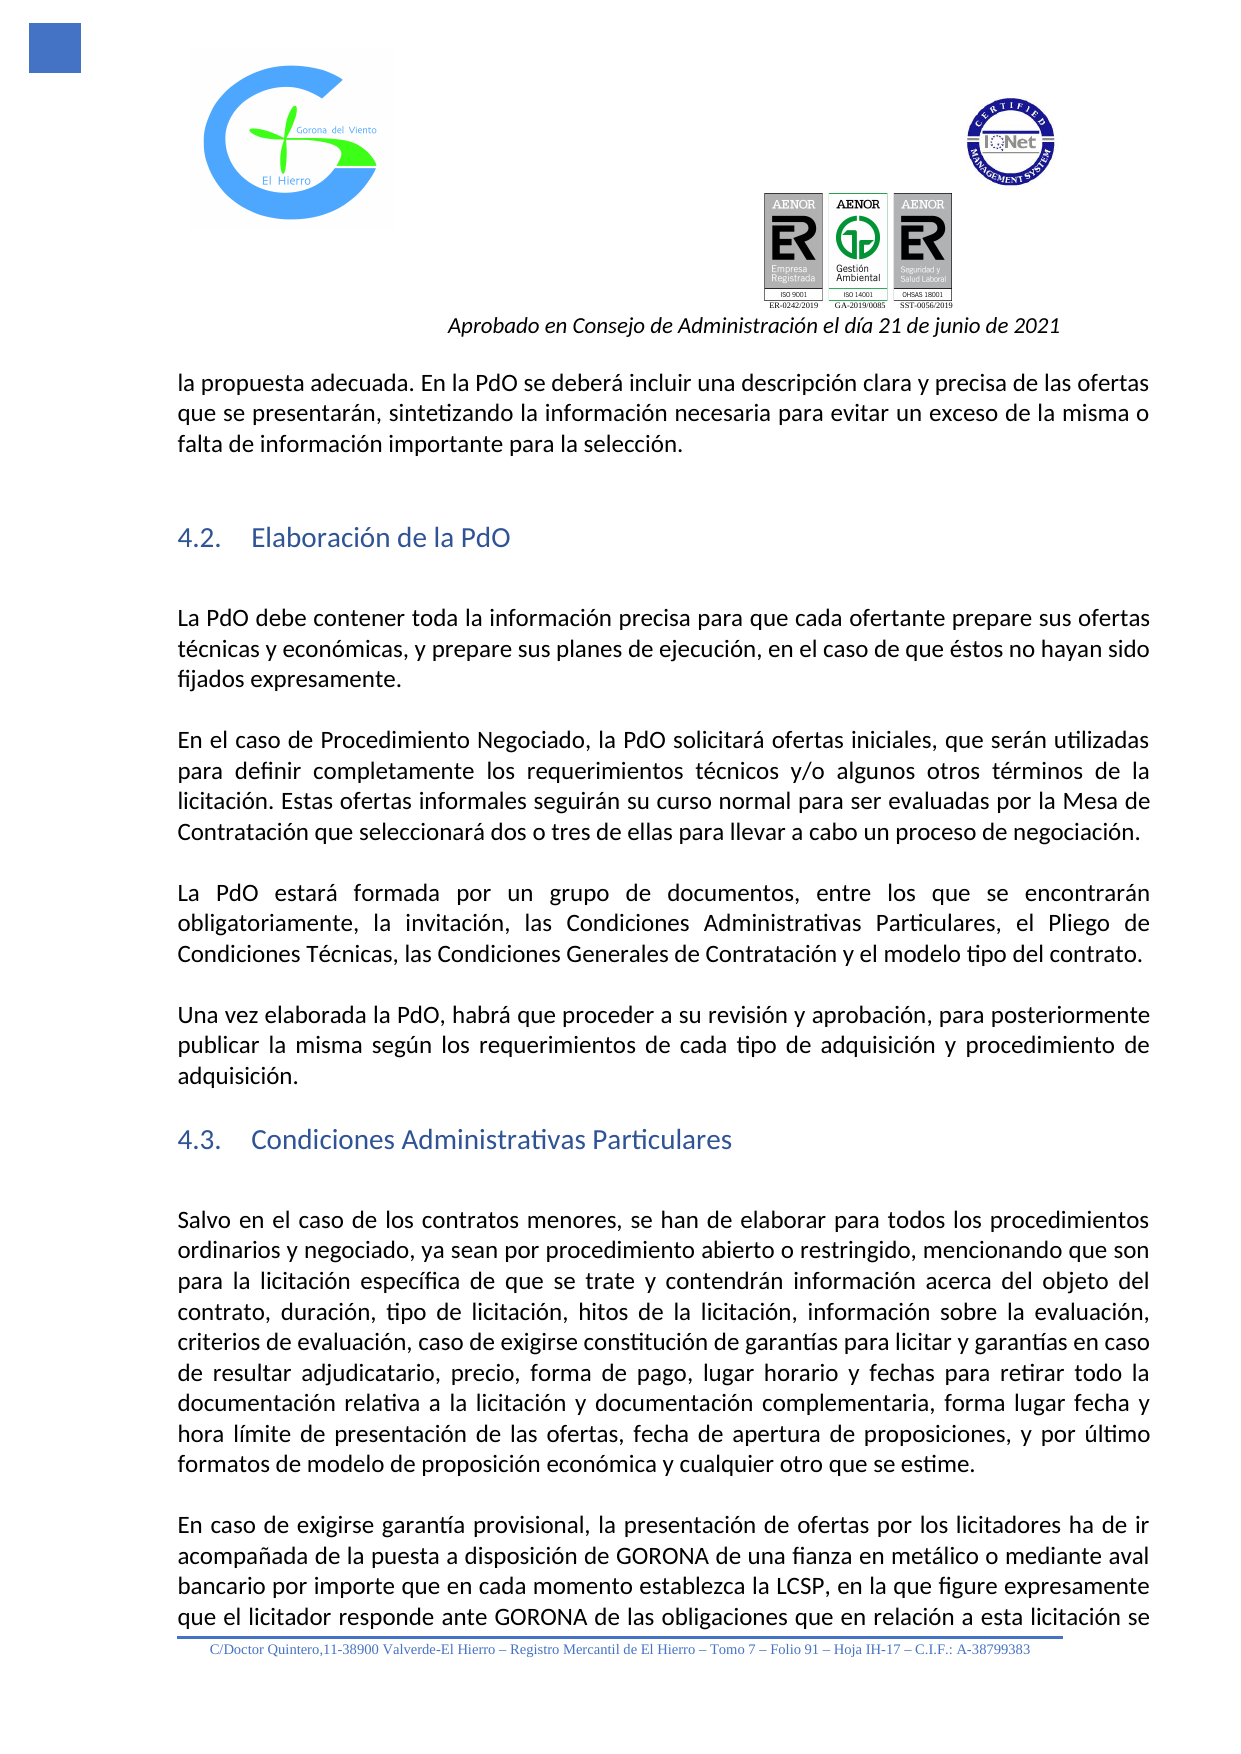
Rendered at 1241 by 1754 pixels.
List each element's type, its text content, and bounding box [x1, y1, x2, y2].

text Salvo en el caso de los contratos menores, se han de elaborar para todos los procedimientos ordinarios y negociado, ya sean por procedimiento abierto o restringido, mencionando que son para la licitación específica de que se trate y contendrán información acerca del objeto del contrato, duración, tipo de licitación, hitos de la licitación, información sobre la evaluación, criterios de evaluación, caso de exigirse constitución de garantías para licitar y garantías en caso de resultar adjudicatario, precio, forma de pago, lugar horario y fechas para retirar todo la documentación relativa a la licitación y documentación complementaria, forma lugar fecha y hora límite de presentación de las ofertas, fecha de apertura de proposiciones, y por último formatos de modelo de proposición económica y cualquier otro que se estime. [177, 1204, 1152, 1479]
list Condiciones Administrativas Particulares [177, 1121, 1063, 1157]
text En el caso de Procedimiento Negociado, la PdO solicitará ofertas iniciales, que serán utilizadas para definir completamente los requerimientos técnicos y/o algunos otros términos de la licitación. Estas ofertas informales seguirán su curso normal para ser evaluadas por la Mesa de Contratación que seleccionará dos o tres de ellas para llevar a cabo un proceso de negociación. [177, 724, 1152, 847]
text En caso de exigirse garantía provisional, la presentación de ofertas por los licitadores ha de ir acompañada de la puesta a disposición de GORONA de una fianza en metálico o mediante aval bancario por importe que en cada momento establezca la LCSP, en la que figure expresamente que el licitador responde ante GORONA de las obligaciones que en relación a esta licitación se [177, 1509, 1152, 1631]
text La PdO estará formada por un grupo de documentos, entre los que se encontrarán obligatoriamente, la invitación, las Condiciones Administrativas Particulares, el Pliego de Condiciones Técnicas, las Condiciones Generales de Contratación y el modelo tipo del contrato. [177, 877, 1152, 969]
text Una vez elaborada la PdO, habrá que proceder a su revisión y aprobación, para posteriormente publicar la misma según los requerimientos de cada tipo de adquisición y procedimiento de adquisición. [177, 999, 1152, 1091]
text La PdO debe contener toda la información precisa para que cada ofertante prepare sus ofertas técnicas y económicas, y prepare sus planes de ejecución, en el caso de que éstos no hayan sido fijados expresamente. [177, 602, 1152, 694]
list Elaboración de la PdO [177, 519, 1063, 555]
text la propuesta adecuada. En la PdO se deberá incluir una descripción clara y precisa de las ofertas que se presentarán, sintetizando la información necesaria para evitar un exceso de la misma o falta de información importante para la selección. [177, 367, 1152, 458]
